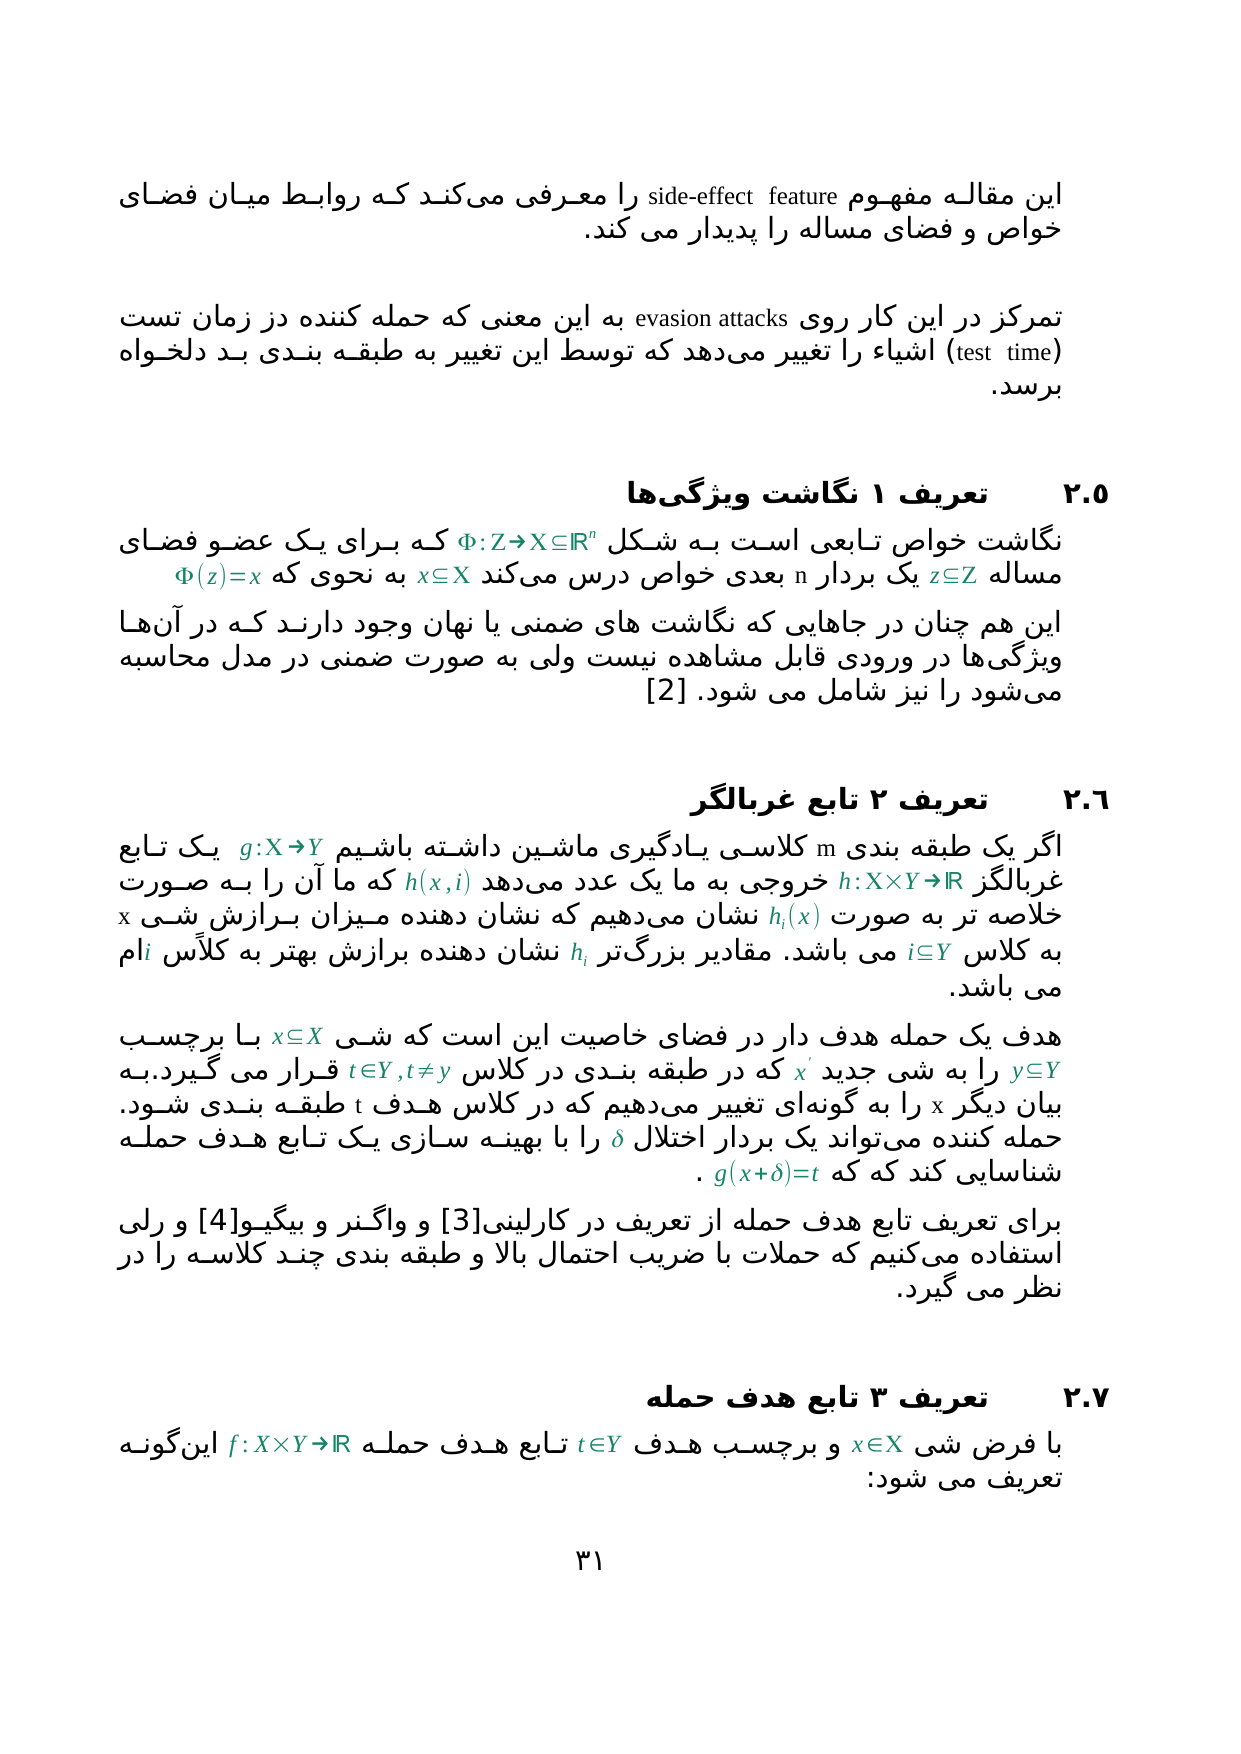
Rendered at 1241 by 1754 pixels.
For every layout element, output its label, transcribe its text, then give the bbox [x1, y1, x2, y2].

subtitle تعریف ۱ نگاشت ویژگی‌ها [118, 476, 1063, 510]
text پیرازی و همکاران در [1] فرمولیزاسیون جدیدی برای حملات فضای مساله ارایه می کنند که برای شناسایی نیازمندی های اساسی و هم چنین نقاط مشترک قلمروهای مختلف زمینه را فراهم می‌کند. این چهارچوب جدید اجازه می‌دهد که شروط لازم و کافی برای حملات فضای مساله ارایه شود و اجازه می‌دهد که بتوان نقاط قوت و ضعف روش‌های پیشین را بررسی کرد. همچنین این مقاله مفهوم side-effect feature را معرفی می‌کند که روابط میان فضای خواص و فضای مساله را پدیدار می کند. [118, 177, 1063, 245]
text این هم چنان در جاهایی که نگاشت های ضمنی یا نهان وجود دارند که در آن‌ها ویژگی‌ها در ورودی قابل مشاهده نیست ولی به صورت ضمنی در مدل محاسبه می‌شود را نیز شامل می شود. [2] [118, 606, 1063, 707]
text برای تعریف تابع هدف حمله از تعریف در کارلینی[3] و واگنر و بیگیو[4] و رلی استفاده می‌کنیم که حملات با ضریب احتمال بالا و طبقه بندی چند کلاسه را در نظر می گیرد. [118, 1203, 1063, 1305]
text نگاشت خواص تابعی است به شکل که برای یک عضو فضای مساله یک بردار n بعدی خواص درس می‌کند به نحوی که [118, 523, 1063, 591]
text تمرکز در این کار روی evasion attacks به این معنی که حمله کننده دز زمان تست (test time) اشیاء را تغییر می‌دهد که توسط این تغییر به طبقه بندی بد دلخواه برسد. [118, 299, 1063, 401]
text اگر یک طبقه بندی m کلاسی یادگیری ماشین داشته باشیم یک تابع غربالگز خروجی به ما یک عدد می‌دهد که ما آن را به صورت خلاصه تر به صورت نشان می‌دهیم که نشان دهنده میزان برازش شی x به کلاس می باشد. مقادیر بزرگ‌تر نشان دهنده برازش بهتر به کلاًس ام می باشد. [118, 829, 1063, 1004]
subtitle تعریف ۳ تابع هدف حمله [118, 1380, 1063, 1414]
text هدف یک حمله هدف دار در فضای خاصیت این است که شی با برچسب را به شی جدید که در طبقه بندی در کلاس قرار می گیرد.به بیان دیگر x را به گونه‌ای تغییر می‌دهیم که در کلاس هدف t طبقه بندی شود. حمله کننده می‌تواند یک بردار اختلال را با بهینه سازی یک تابع هدف حمله شناسایی کند که که . [118, 1018, 1063, 1188]
subtitle تعریف ۲ تابع غربالگر [118, 783, 1063, 817]
text با فرض شی و برچسب هدف تابع هدف حمله این‌گونه تعریف می شود: [118, 1426, 1063, 1494]
